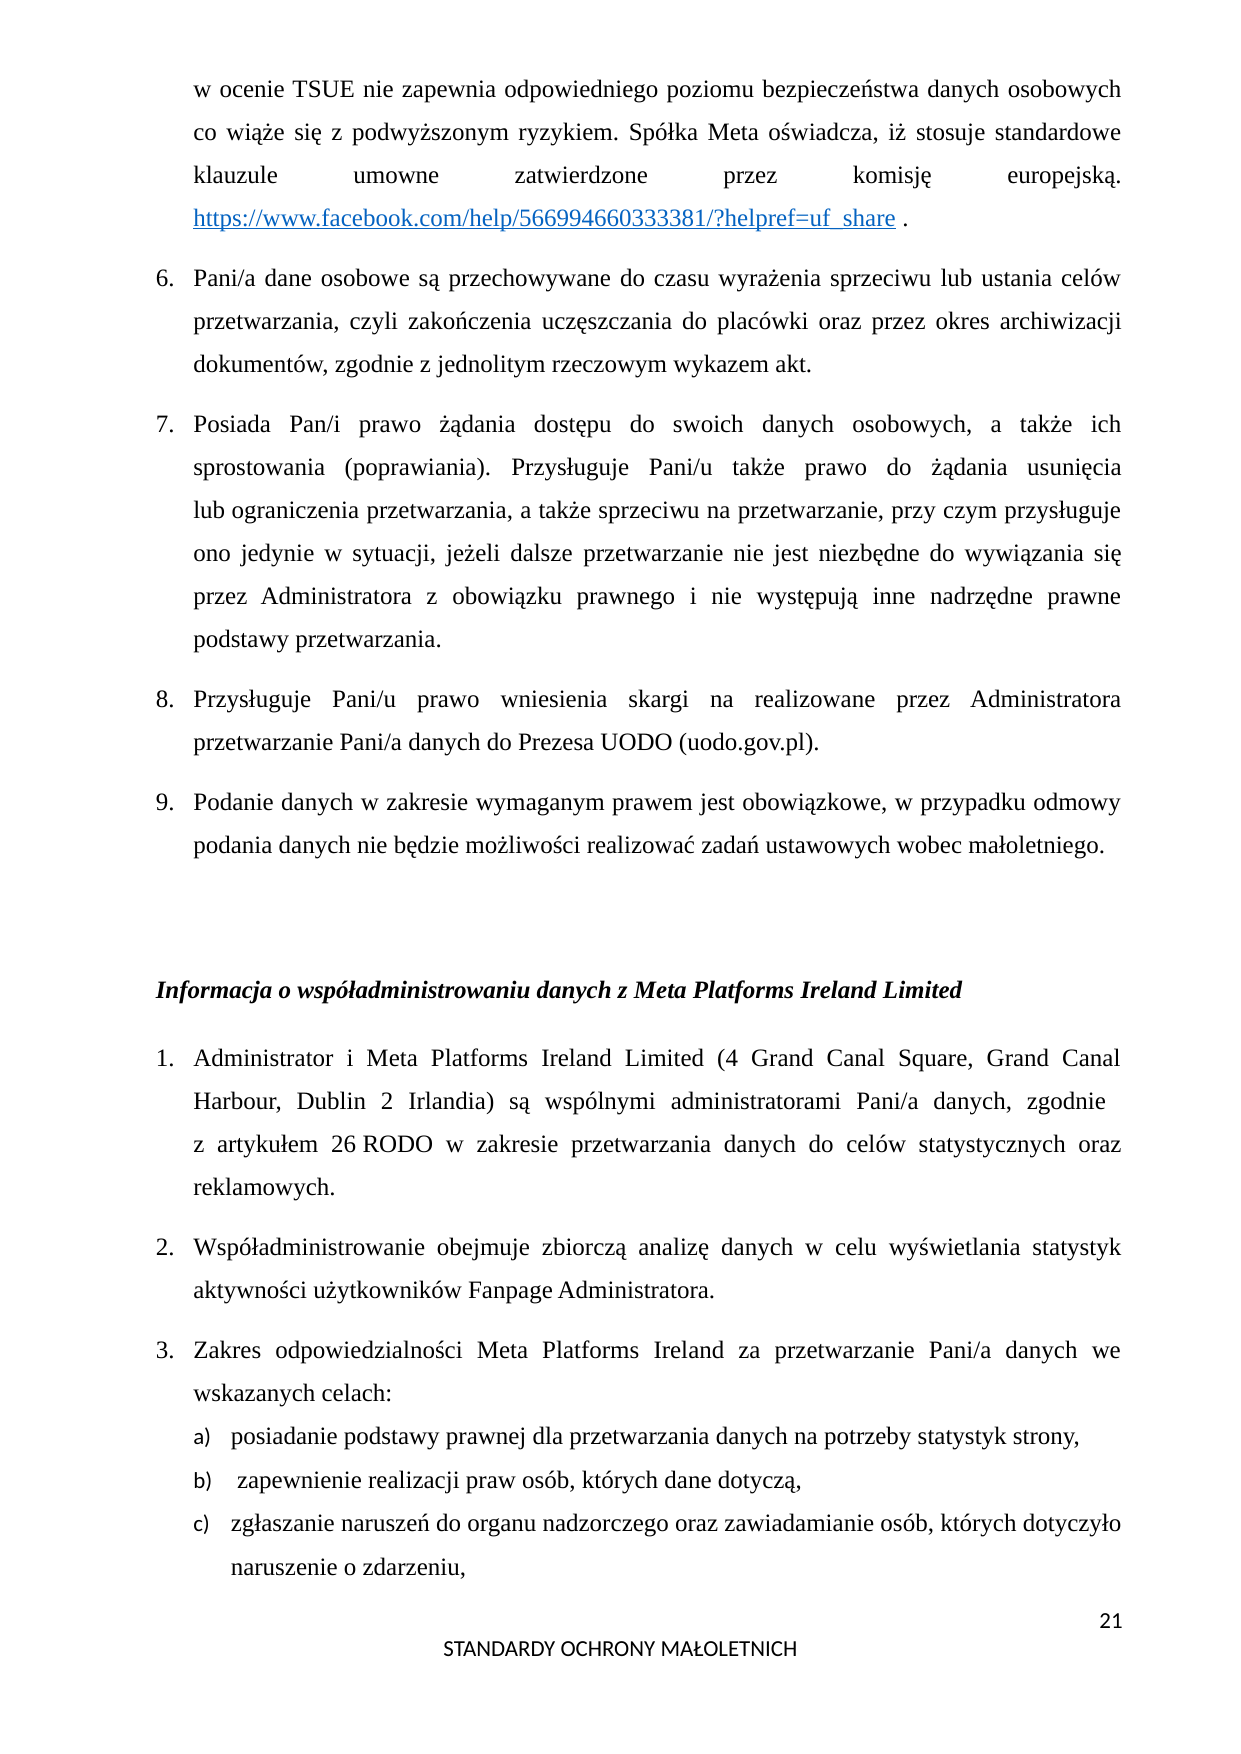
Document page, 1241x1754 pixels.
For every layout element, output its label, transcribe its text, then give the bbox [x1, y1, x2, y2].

text 6. Pani/a dane osobowe są przechowywane do czasu wyrażenia sprzeciwu lub ustania celów przetwarzania, czyli zakończenia uczęszczania do placówki oraz przez okres archiwizacji dokumentów, zgodnie z jednolitym rzeczowym wykazem akt. [156, 263, 1122, 378]
text 9. Podanie danych w zakresie wymaganym prawem jest obowiązkowe, w przypadku odmowy podania danych nie będzie możliwości realizować zadań ustawowych wobec małoletniego. [156, 787, 1122, 859]
text 1. Administrator i Meta Platforms Ireland Limited (4 Grand Canal Square, Grand Canal Harbour, Dublin 2 Irlandia) są wspólnymi administratorami Pani/a danych, zgodnie z artykułem 26 RODO w zakresie przetwarzania danych do celów statystycznych oraz reklamowych. [156, 1043, 1122, 1201]
text 8. Przysługuje Pani/u prawo wniesienia skargi na realizowane przez Administratora przetwarzanie Pani/a danych do Prezesa UODO (uodo.gov.pl). [156, 684, 1122, 756]
text 7. Posiada Pan/i prawo żądania dostępu do swoich danych osobowych, a także ich sprostowania (poprawiania). Przysługuje Pani/u także prawo do żądania usunięcia lub ograniczenia przetwarzania, a także sprzeciwu na przetwarzanie, przy czym przysługuje ono jedynie w sytuacji, jeżeli dalsze przetwarzanie nie jest niezbędne do wywiązania się przez Administratora z obowiązku prawnego i nie występują inne nadrzędne prawne podstawy przetwarzania. [156, 409, 1122, 653]
list posiadanie podstawy prawnej dla przetwarzania danych na potrzeby statystyk strony, [193, 1421, 1122, 1451]
list zgłaszanie naruszeń do organu nadzorczego oraz zawiadamianie osób, których dotyczyło naruszenie o zdarzeniu, [193, 1508, 1122, 1581]
list zapewnienie realizacji praw osób, których dane dotyczą, [193, 1465, 1122, 1494]
text Informacja o współadministrowaniu danych z Meta Platforms Ireland Limited [156, 975, 1122, 1004]
text 3. Zakres odpowiedzialności Meta Platforms Ireland za przetwarzanie Pani/a danych we wskazanych celach: [156, 1335, 1122, 1407]
text 2. Współadministrowanie obejmuje zbiorczą analizę danych w celu wyświetlania statystyk aktywności użytkowników Fanpage Administratora. [156, 1232, 1122, 1304]
text w ocenie TSUE nie zapewnia odpowiedniego poziomu bezpieczeństwa danych osobowych co wiąże się z podwyższonym ryzykiem. Spółka Meta oświadcza, iż stosuje standardowe klauzule umowne zatwierdzone przez komisję europejską. https://www.facebook.com/help/566994660333381/?helpref=uf_share . [156, 74, 1122, 232]
